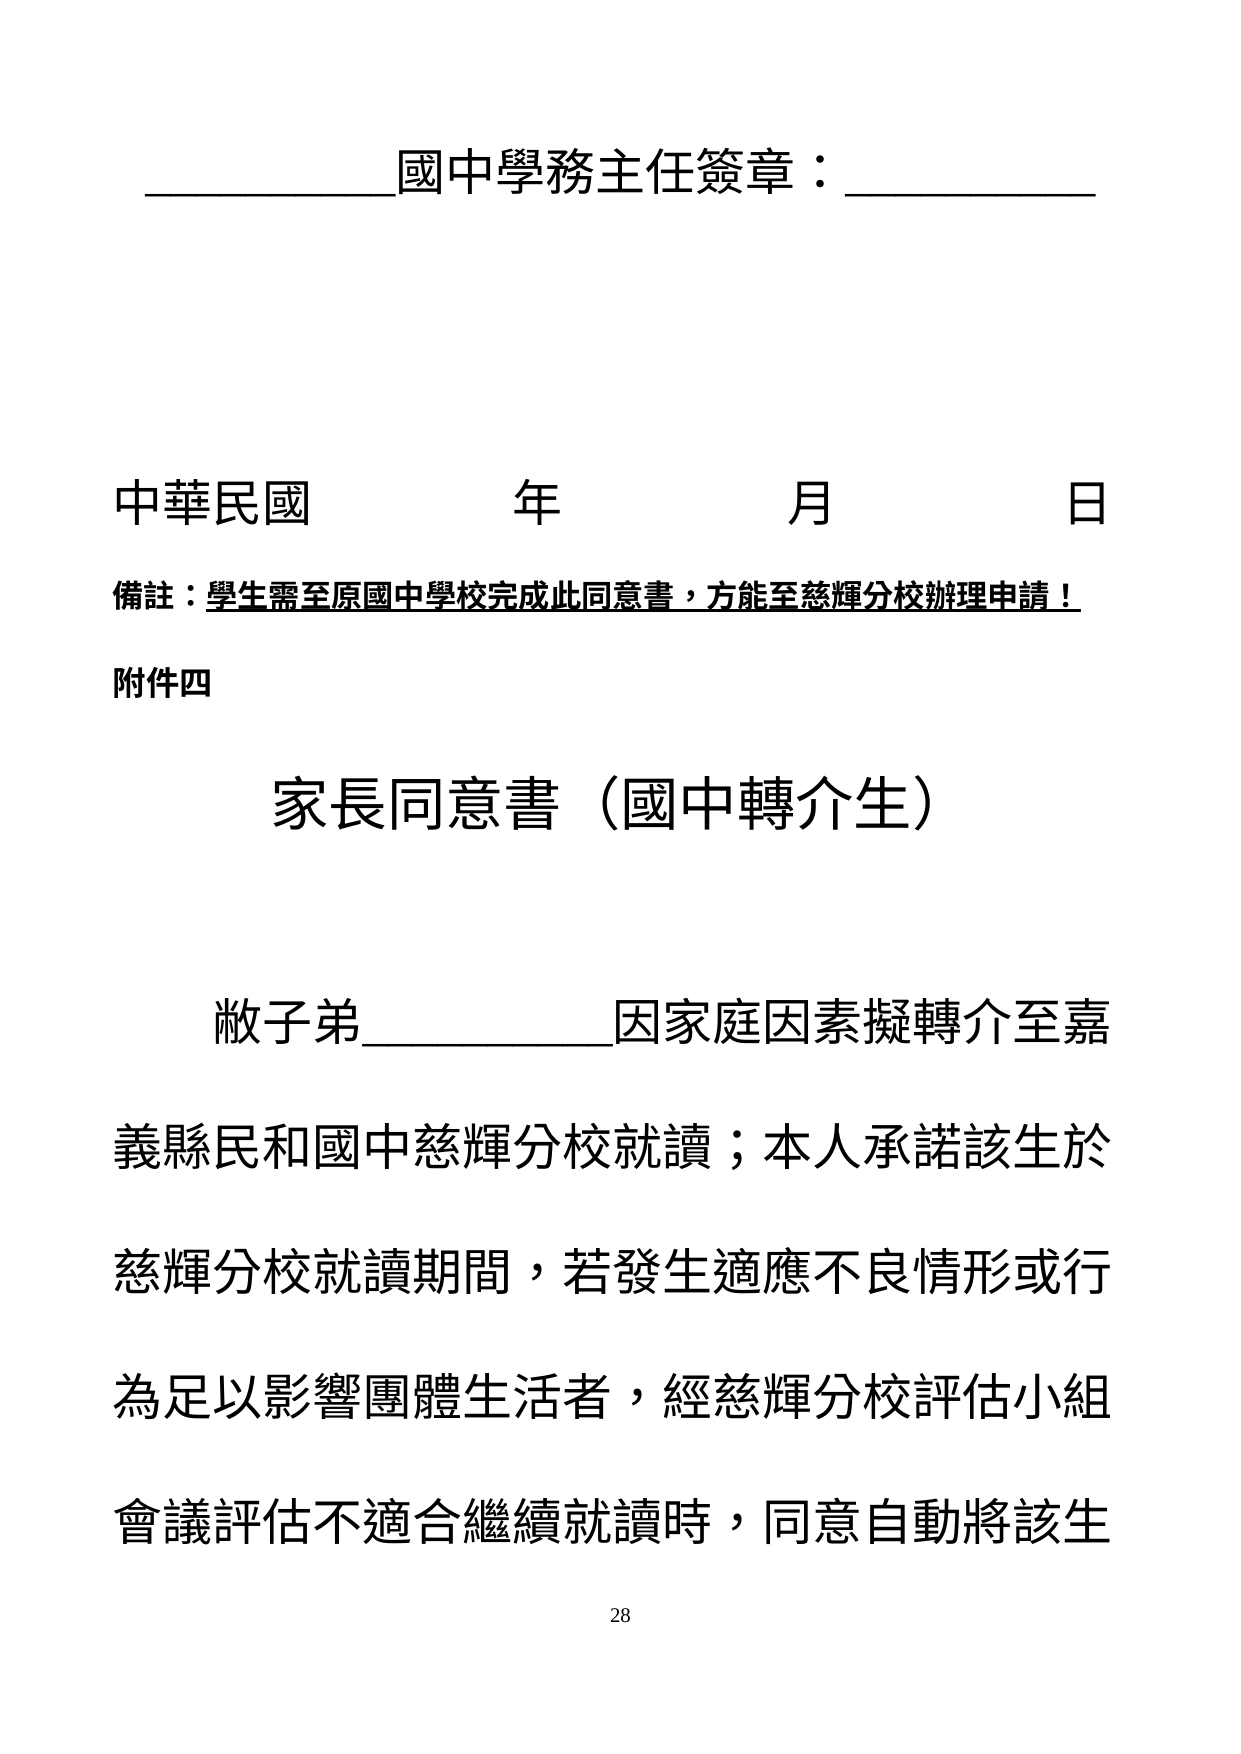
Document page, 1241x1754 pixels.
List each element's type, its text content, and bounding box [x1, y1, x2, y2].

text 家長同意書（國中轉介生） [112, 727, 1128, 852]
text 備註：學生需至原國中學校完成此同意書，方能至慈輝分校辦理申請！ [112, 552, 1128, 614]
text __________國中學務主任簽章：__________ [112, 96, 1128, 221]
text 敝子弟__________因家庭因素擬轉介至嘉義縣民和國中慈輝分校就讀；本人承諾該生於慈輝分校就讀期間，若發生適應不良情形或行為足以影響團體生活者，經慈輝分校評估小組會議評估不適合繼續就讀時，同意自動將該生 [112, 946, 1128, 1571]
text 附件四 [112, 639, 1128, 702]
text 中華民國 年 月 日 [112, 427, 1128, 552]
